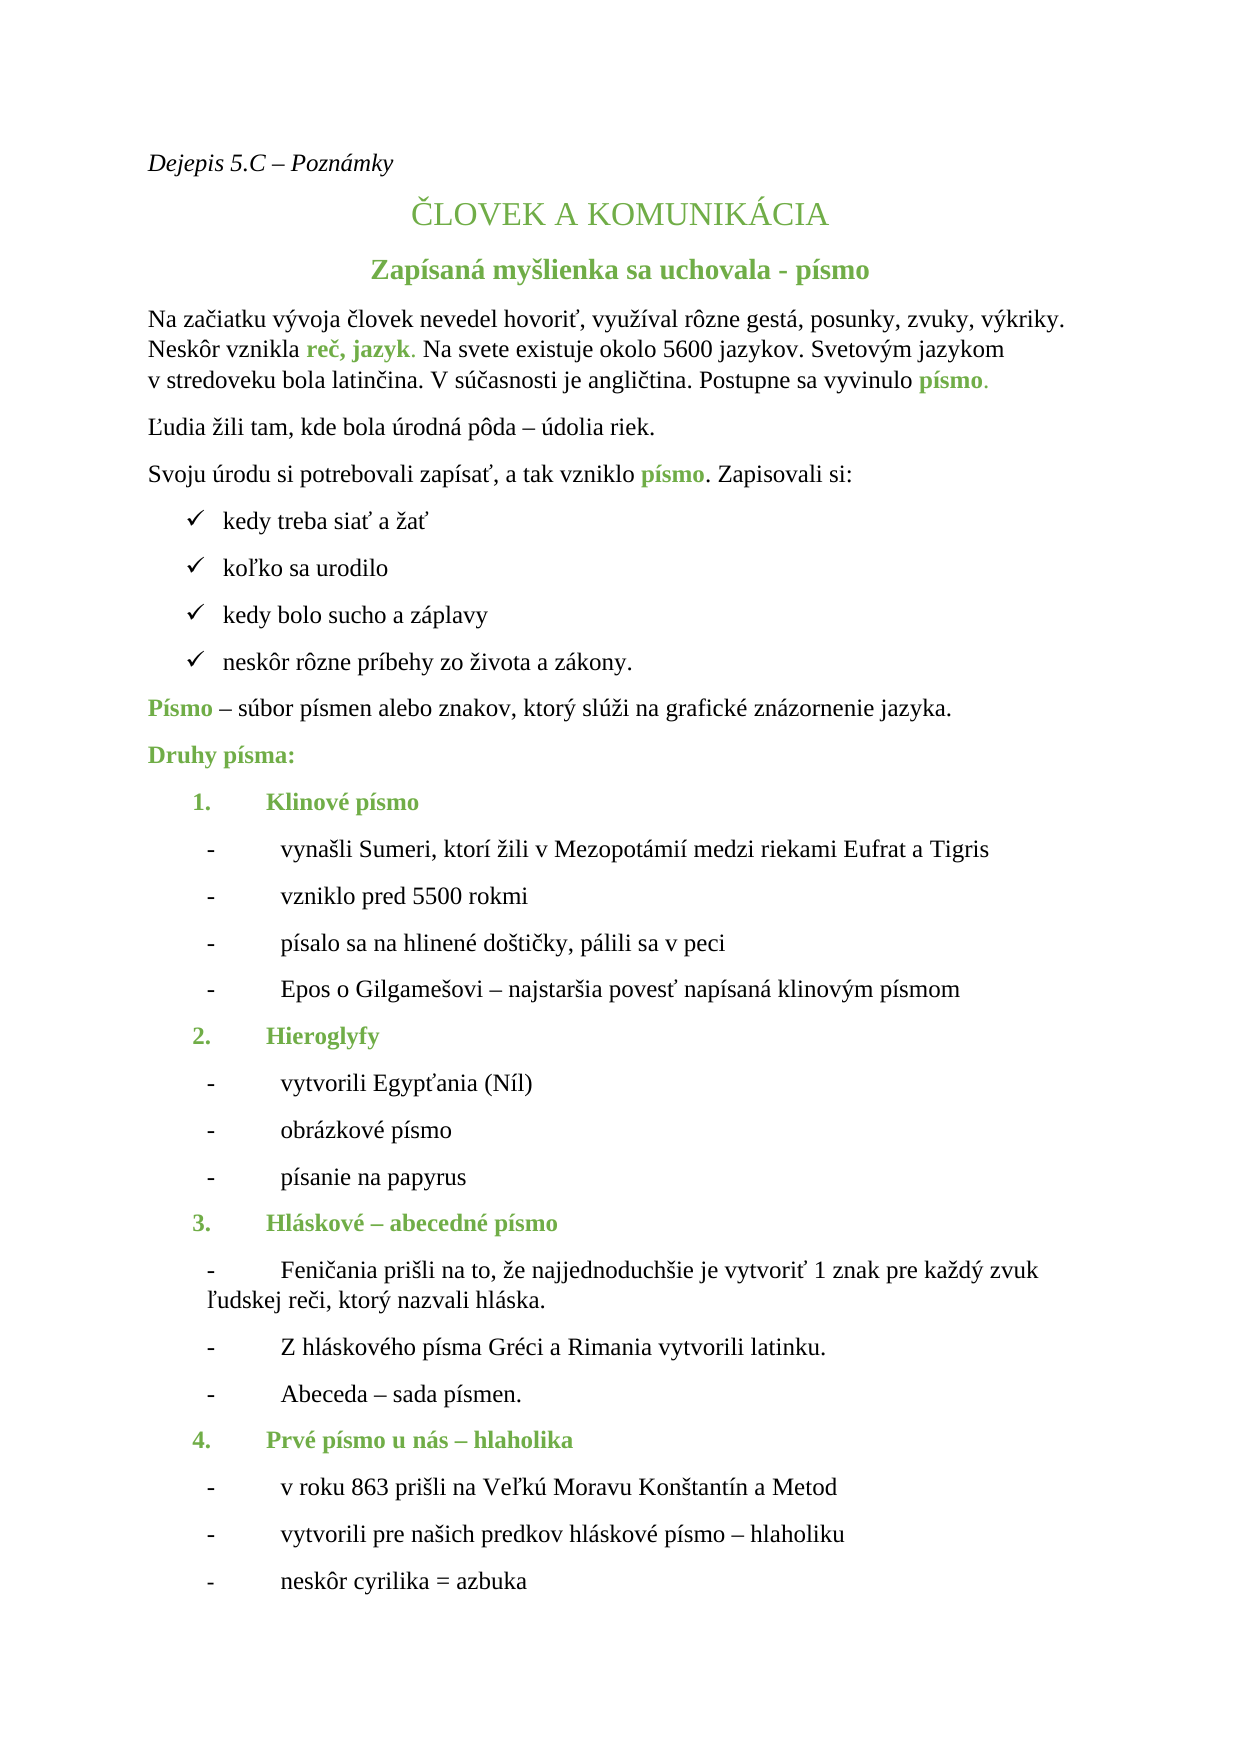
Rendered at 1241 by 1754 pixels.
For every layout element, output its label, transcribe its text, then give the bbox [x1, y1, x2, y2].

list vytvorili Egypťania (Níl) [207, 1068, 1093, 1097]
list kedy treba siať a žať [185, 506, 1093, 535]
text Zapísaná myšlienka sa uchovala - písmo [148, 252, 1093, 286]
list Feničania prišli na to, že najjednoduchšie je vytvoriť 1 znak pre každý zvuk ľudskej reči, ktorý nazvali hláska. [207, 1255, 1093, 1314]
list písalo sa na hlinené doštičky, pálili sa v peci [207, 928, 1093, 957]
list Hieroglyfy [192, 1021, 1093, 1050]
list neskôr cyrilika = azbuka [207, 1566, 1093, 1595]
list Abeceda – sada písmen. [207, 1379, 1093, 1408]
text Dejepis 5.C – Poznámky [148, 148, 1093, 176]
list vynašli Sumeri, ktorí žili v Mezopotámií medzi riekami Eufrat a Tigris [207, 834, 1093, 863]
list Klinové písmo [192, 787, 1093, 816]
text Písmo – súbor písmen alebo znakov, ktorý slúži na grafické znázornenie jazyka. [148, 693, 1093, 722]
text Druhy písma: [148, 740, 1093, 769]
list kedy bolo sucho a záplavy [185, 600, 1093, 628]
text Ľudia žili tam, kde bola úrodná pôda – údolia riek. [148, 412, 1093, 441]
text ČLOVEK A KOMUNIKÁCIA [148, 195, 1093, 233]
list Epos o Gilgamešovi – najstaršia povesť napísaná klinovým písmom [207, 974, 1093, 1003]
list neskôr rôzne príbehy zo života a zákony. [185, 647, 1093, 675]
list v roku 863 prišli na Veľkú Moravu Konštantín a Metod [207, 1472, 1093, 1501]
list Prvé písmo u nás – hlaholika [192, 1426, 1093, 1454]
list koľko sa urodilo [185, 553, 1093, 582]
list písanie na papyrus [207, 1162, 1093, 1190]
list obrázkové písmo [207, 1115, 1093, 1144]
text Na začiatku vývoja človek nevedel hovoriť, využíval rôzne gestá, posunky, zvuky, výkriky. Neskôr vznikla reč, jazyk. Na svete existuje okolo 5600 jazykov. Svetovým jazykom v stredoveku bola latinčina. V súčasnosti je angličtina. Postupne sa vyvinulo písmo. [148, 304, 1093, 394]
list Hláskové – abecedné písmo [192, 1208, 1093, 1237]
list vzniklo pred 5500 rokmi [207, 881, 1093, 910]
text Svoju úrodu si potrebovali zapísať, a tak vzniklo písmo. Zapisovali si: [148, 459, 1093, 488]
list vytvorili pre našich predkov hláskové písmo – hlaholiku [207, 1519, 1093, 1548]
list Z hláskového písma Gréci a Rimania vytvorili latinku. [207, 1332, 1093, 1361]
